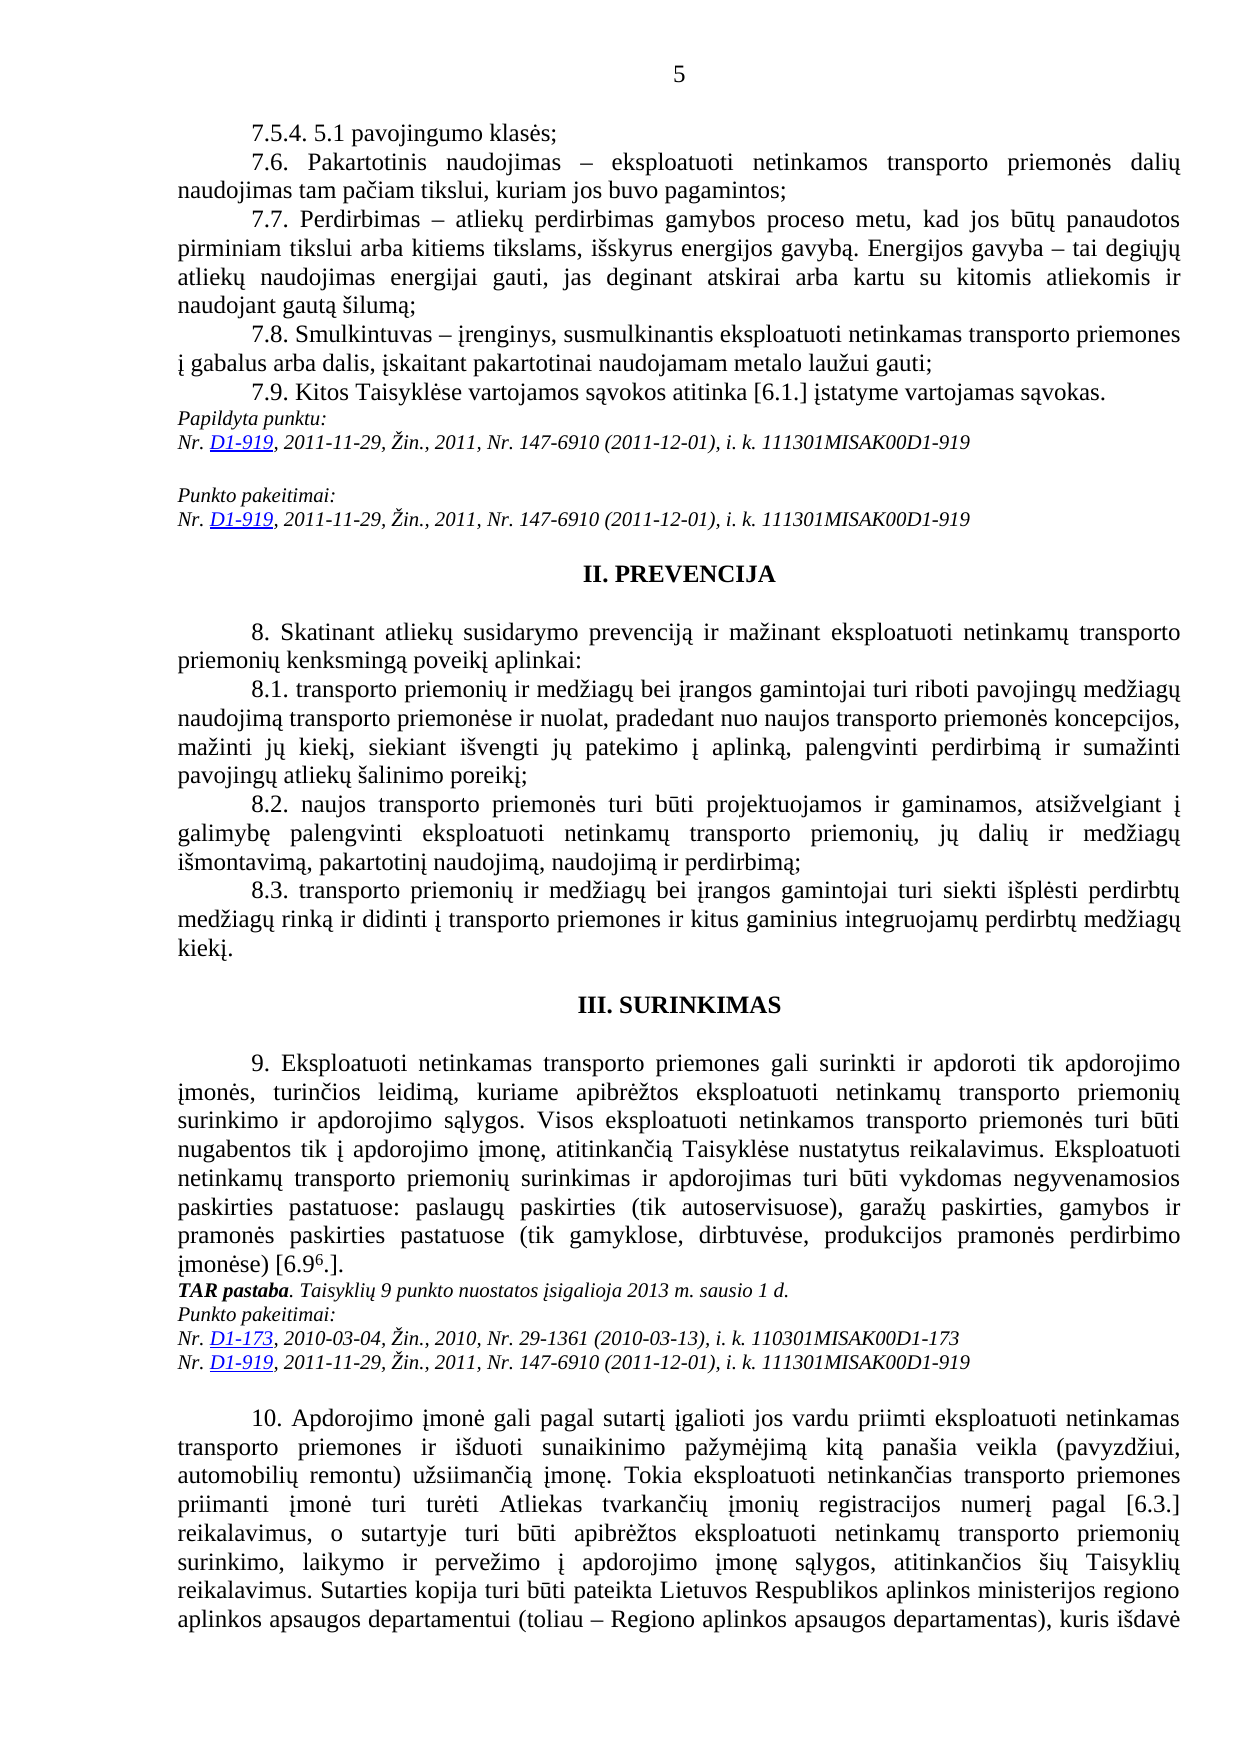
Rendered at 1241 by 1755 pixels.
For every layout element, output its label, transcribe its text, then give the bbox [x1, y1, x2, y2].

text Nr. D1-919, 2011-11-29, Žin., 2011, Nr. 147-6910 (2011-12-01), i. k. 111301MISAK00D1-919 [177, 430, 1181, 454]
text Punkto pakeitimai: [177, 1302, 1181, 1326]
text Papildyta punktu: [177, 406, 1181, 430]
text 9. Eksploatuoti netinkamas transporto priemones gali surinkti ir apdoroti tik apdorojimo įmonės, turinčios leidimą, kuriame apibrėžtos eksploatuoti netinkamų transporto priemonių surinkimo ir apdorojimo sąlygos. Visos eksploatuoti netinkamos transporto priemonės turi būti nugabentos tik į apdorojimo įmonę, atitinkančią Taisyklėse nustatytus reikalavimus. Eksploatuoti netinkamų transporto priemonių surinkimas ir apdorojimas turi būti vykdomas negyvenamosios paskirties pastatuose: paslaugų paskirties (tik autoservisuose), garažų paskirties, gamybos ir pramonės paskirties pastatuose (tik gamyklose, dirbtuvėse, produkcijos pramonės perdirbimo įmonėse) [6.96.]. [177, 1048, 1181, 1278]
text Punkto pakeitimai: [177, 482, 1181, 507]
text 7.9. Kitos Taisyklėse vartojamos sąvokos atitinka [6.1.] įstatyme vartojamas sąvokas. [177, 377, 1181, 406]
text Nr. D1-919, 2011-11-29, Žin., 2011, Nr. 147-6910 (2011-12-01), i. k. 111301MISAK00D1-919 [177, 1350, 1181, 1374]
text Nr. D1-919, 2011-11-29, Žin., 2011, Nr. 147-6910 (2011-12-01), i. k. 111301MISAK00D1-919 [177, 507, 1181, 531]
text 8.2. naujos transporto priemonės turi būti projektuojamos ir gaminamos, atsižvelgiant į galimybę palengvinti eksploatuoti netinkamų transporto priemonių, jų dalių ir medžiagų išmontavimą, pakartotinį naudojimą, naudojimą ir perdirbimą; [177, 789, 1181, 876]
text III. SURINKIMAS [177, 991, 1181, 1019]
text 7.6. Pakartotinis naudojimas – eksploatuoti netinkamos transporto priemonės dalių naudojimas tam pačiam tikslui, kuriam jos buvo pagamintos; [177, 147, 1181, 204]
text 8. Skatinant atliekų susidarymo prevenciją ir mažinant eksploatuoti netinkamų transporto priemonių kenksmingą poveikį aplinkai: [177, 617, 1181, 674]
text 8.3. transporto priemonių ir medžiagų bei įrangos gamintojai turi siekti išplėsti perdirbtų medžiagų rinką ir didinti į transporto priemones ir kitus gaminius integruojamų perdirbtų medžiagų kiekį. [177, 876, 1181, 962]
text 7.7. Perdirbimas – atliekų perdirbimas gamybos proceso metu, kad jos būtų panaudotos pirminiam tikslui arba kitiems tikslams, išskyrus energijos gavybą. Energijos gavyba – tai degiųjų atliekų naudojimas energijai gauti, jas deginant atskirai arba kartu su kitomis atliekomis ir naudojant gautą šilumą; [177, 204, 1181, 319]
text TAR pastaba. Taisyklių 9 punkto nuostatos įsigalioja 2013 m. sausio 1 d. [177, 1278, 1181, 1302]
text II. PREVENCIJA [177, 559, 1181, 588]
text Nr. D1-173, 2010-03-04, Žin., 2010, Nr. 29-1361 (2010-03-13), i. k. 110301MISAK00D1-173 [177, 1326, 1181, 1350]
text 7.8. Smulkintuvas – įrenginys, susmulkinantis eksploatuoti netinkamas transporto priemones į gabalus arba dalis, įskaitant pakartotinai naudojamam metalo laužui gauti; [177, 319, 1181, 377]
text 10. Apdorojimo įmonė gali pagal sutartį įgalioti jos vardu priimti eksploatuoti netinkamas transporto priemones ir išduoti sunaikinimo pažymėjimą kitą panašia veikla (pavyzdžiui, automobilių remontu) užsiimančią įmonę. Tokia eksploatuoti netinkančias transporto priemones priimanti įmonė turi turėti Atliekas tvarkančių įmonių registracijos numerį pagal [6.3.] reikalavimus, o sutartyje turi būti apibrėžtos eksploatuoti netinkamų transporto priemonių surinkimo, laikymo ir pervežimo į apdorojimo įmonę sąlygos, atitinkančios šių Taisyklių reikalavimus. Sutarties kopija turi būti pateikta Lietuvos Respublikos aplinkos ministerijos regiono aplinkos apsaugos departamentui (toliau – Regiono aplinkos apsaugos departamentas), kuris išdavė [177, 1403, 1181, 1633]
text 7.5.4. 5.1 pavojingumo klasės; [177, 118, 1181, 147]
text 8.1. transporto priemonių ir medžiagų bei įrangos gamintojai turi riboti pavojingų medžiagų naudojimą transporto priemonėse ir nuolat, pradedant nuo naujos transporto priemonės koncepcijos, mažinti jų kiekį, siekiant išvengti jų patekimo į aplinką, palengvinti perdirbimą ir sumažinti pavojingų atliekų šalinimo poreikį; [177, 674, 1181, 789]
